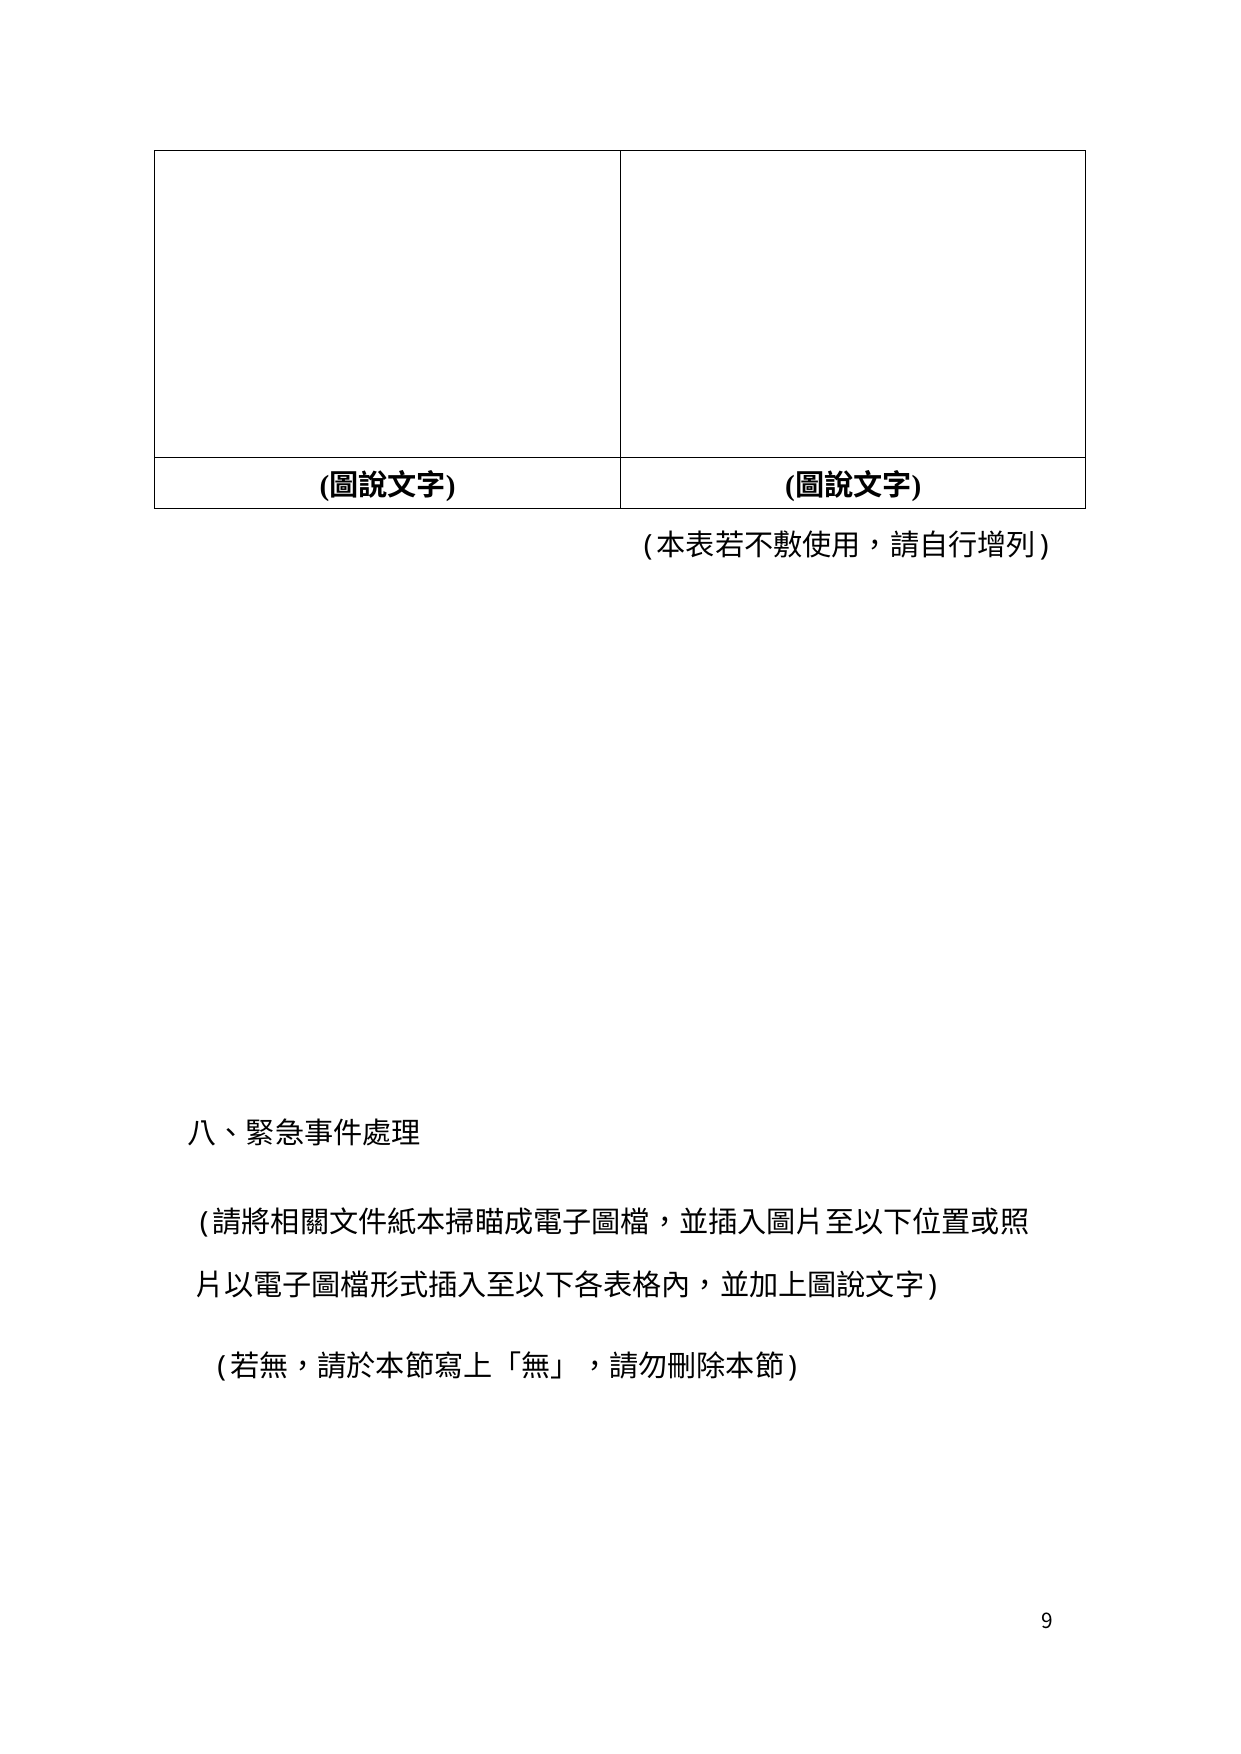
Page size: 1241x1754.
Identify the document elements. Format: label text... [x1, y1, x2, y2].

text (本表若不敷使用，請自行增列) [187, 522, 1053, 564]
text 八、緊急事件處理 [187, 1110, 1053, 1152]
table_cell (圖說文字) [155, 458, 620, 508]
table_cell [155, 151, 620, 457]
table_cell (圖說文字) [621, 458, 1085, 508]
text (若無，請於本節寫上「無」，請勿刪除本節) [195, 1343, 1053, 1385]
text (請將相關文件紙本掃瞄成電子圖檔，並插入圖片至以下位置或照片以電子圖檔形式插入至以下各表格內，並加上圖說文字) [195, 1198, 1053, 1304]
table_cell [621, 151, 1085, 457]
